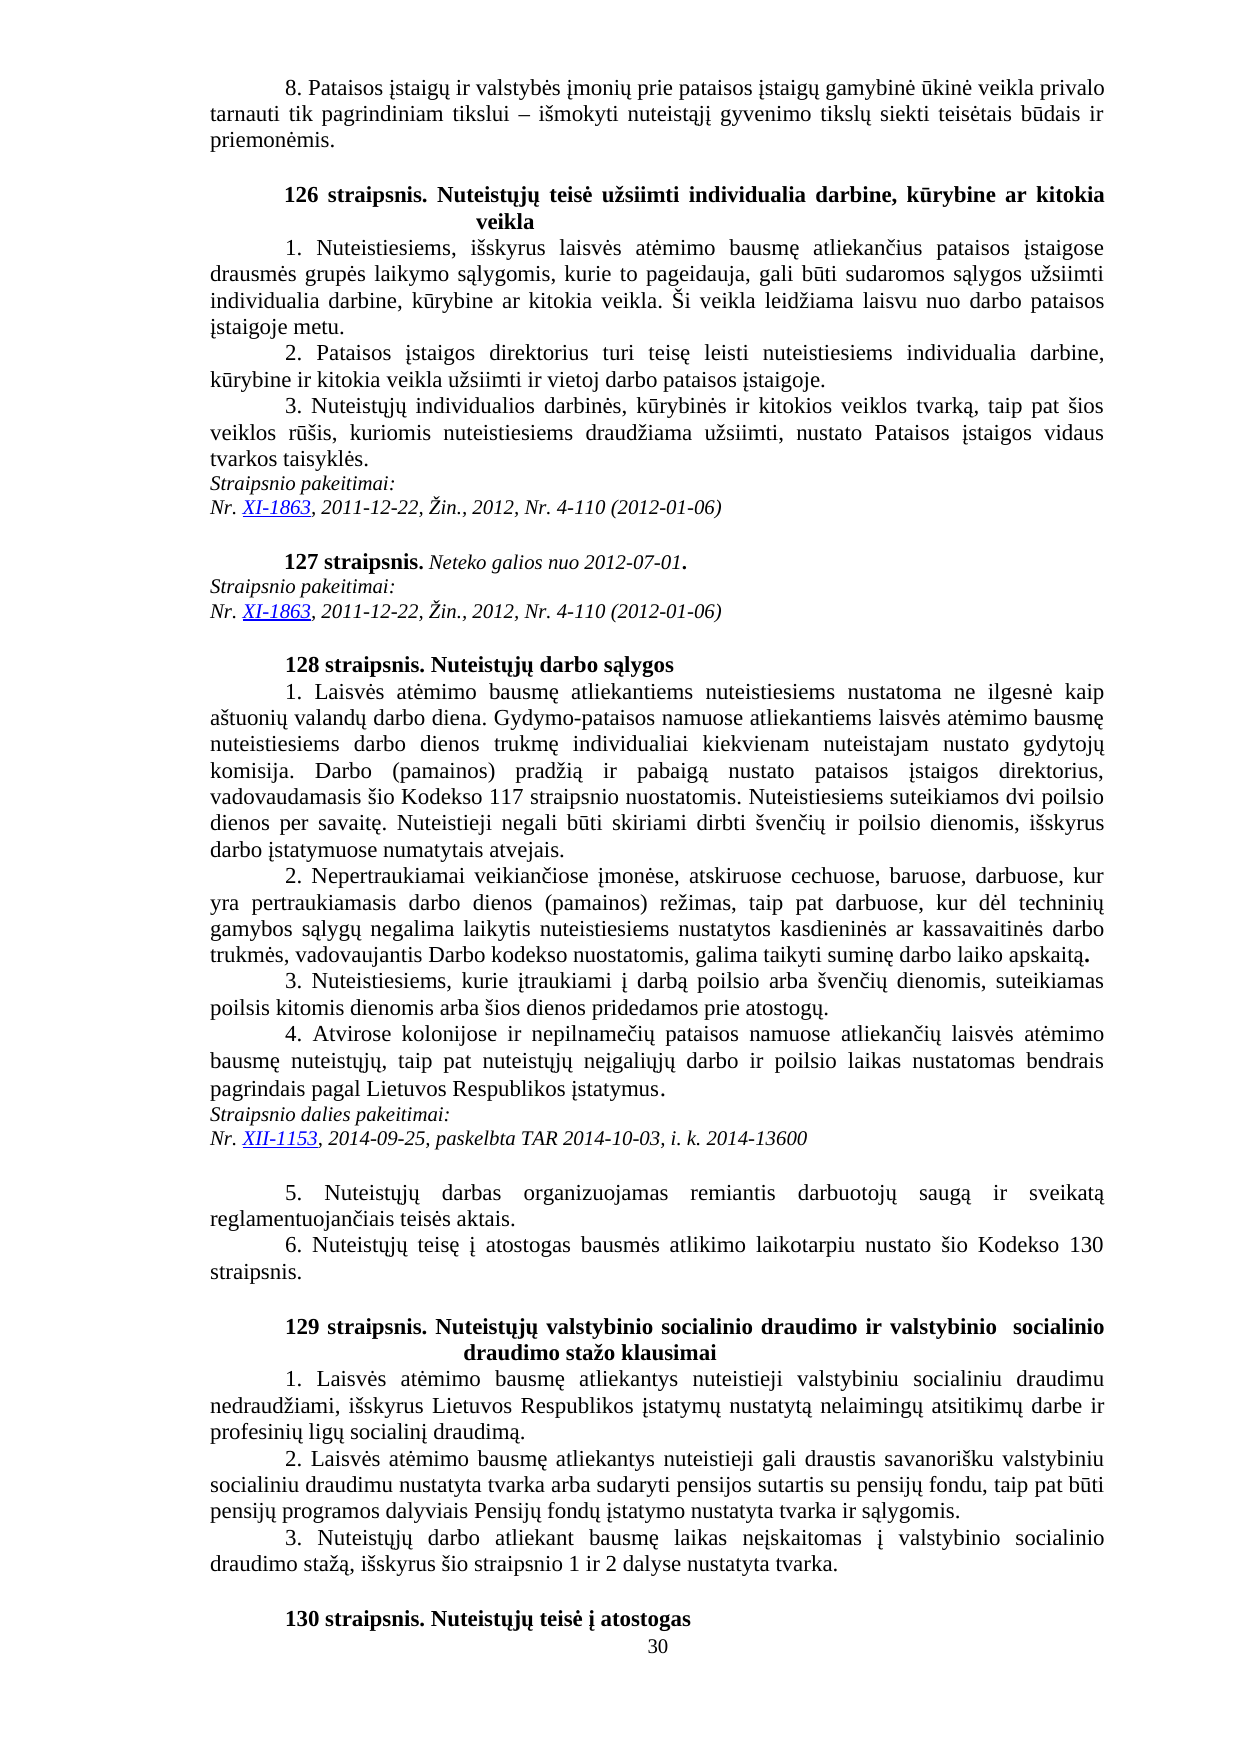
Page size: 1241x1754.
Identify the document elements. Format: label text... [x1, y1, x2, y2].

text 3. Nuteistiesiems, kurie įtraukiami į darbą poilsio arba švenčių dienomis, suteikiamas poilsis kitomis dienomis arba šios dienos pridedamos prie atostogų. [210, 968, 1106, 1020]
text 130 straipsnis. Nuteistųjų teisė į atostogas [210, 1605, 1106, 1631]
text 126 straipsnis. Nuteistųjų teisė užsiimti individualia darbine, kūrybine ar kitokia veikla [284, 181, 1106, 234]
text 1. Laisvės atėmimo bausmę atliekantys nuteistieji valstybiniu socialiniu draudimu nedraudžiami, išskyrus Lietuvos Respublikos įstatymų nustatytą nelaimingų atsitikimų darbe ir profesinių ligų socialinį draudimą. [210, 1366, 1106, 1444]
text 2. Pataisos įstaigos direktorius turi teisę leisti nuteistiesiems individualia darbine, kūrybine ir kitokia veikla užsiimti ir vietoj darbo pataisos įstaigoje. [210, 339, 1106, 392]
text 3. Nuteistųjų darbo atliekant bausmę laikas neįskaitomas į valstybinio socialinio draudimo stažą, išskyrus šio straipsnio 1 ir 2 dalyse nustatyta tvarka. [210, 1524, 1106, 1576]
text 129 straipsnis. Nuteistųjų valstybinio socialinio draudimo ir valstybinio socialinio draudimo stažo klausimai [285, 1313, 1106, 1366]
text 4. Atvirose kolonijose ir nepilnamečių pataisos namuose atliekančių laisvės atėmimo bausmę nuteistųjų, taip pat nuteistųjų neįgaliųjų darbo ir poilsio laikas nustatomas bendrais pagrindais pagal Lietuvos Respublikos įstatymus. [210, 1020, 1106, 1102]
text 3. Nuteistųjų individualios darbinės, kūrybinės ir kitokios veiklos tvarką, taip pat šios veiklos rūšis, kuriomis nuteistiesiems draudžiama užsiimti, nustato Pataisos įstaigos vidaus tvarkos taisyklės. [210, 392, 1106, 471]
text 2. Laisvės atėmimo bausmę atliekantys nuteistieji gali draustis savanorišku valstybiniu socialiniu draudimu nustatyta tvarka arba sudaryti pensijos sutartis su pensijų fondu, taip pat būti pensijų programos dalyviais Pensijų fondų įstatymo nustatyta tvarka ir sąlygomis. [210, 1444, 1106, 1524]
text Straipsnio pakeitimai: [210, 471, 1106, 495]
text Nr. XII-1153, 2014-09-25, paskelbta TAR 2014-10-03, i. k. 2014-13600 [210, 1126, 1106, 1150]
text Nr. XI-1863, 2011-12-22, Žin., 2012, Nr. 4-110 (2012-01-06) [210, 495, 1106, 519]
text Straipsnio pakeitimai: [210, 574, 1106, 598]
text 2. Nepertraukiamai veikiančiose įmonėse, atskiruose cechuose, baruose, darbuose, kur yra pertraukiamasis darbo dienos (pamainos) režimas, taip pat darbuose, kur dėl techninių gamybos sąlygų negalima laikytis nuteistiesiems nustatytos kasdieninės ar kassavaitinės darbo trukmės, vadovaujantis Darbo kodekso nuostatomis, galima taikyti suminę darbo laiko apskaitą. [210, 862, 1106, 968]
text 5. Nuteistųjų darbas organizuojamas remiantis darbuotojų saugą ir sveikatą reglamentuojančiais teisės aktais. [210, 1179, 1106, 1231]
text Nr. XI-1863, 2011-12-22, Žin., 2012, Nr. 4-110 (2012-01-06) [210, 598, 1106, 623]
text 1. Nuteistiesiems, išskyrus laisvės atėmimo bausmę atliekančius pataisos įstaigose drausmės grupės laikymo sąlygomis, kurie to pageidauja, gali būti sudaromos sąlygos užsiimti individualia darbine, kūrybine ar kitokia veikla. Ši veikla leidžiama laisvu nuo darbo pataisos įstaigoje metu. [210, 234, 1106, 339]
text 128 straipsnis. Nuteistųjų darbo sąlygos [210, 651, 1106, 678]
text Straipsnio dalies pakeitimai: [210, 1102, 1106, 1126]
text 1. Laisvės atėmimo bausmę atliekantiems nuteistiesiems nustatoma ne ilgesnė kaip aštuonių valandų darbo diena. Gydymo-pataisos namuose atliekantiems laisvės atėmimo bausmę nuteistiesiems darbo dienos trukmę individualiai kiekvienam nuteistajam nustato gydytojų komisija. Darbo (pamainos) pradžią ir pabaigą nustato pataisos įstaigos direktorius, vadovaudamasis šio Kodekso 117 straipsnio nuostatomis. Nuteistiesiems suteikiamos dvi poilsio dienos per savaitę. Nuteistieji negali būti skiriami dirbti švenčių ir poilsio dienomis, išskyrus darbo įstatymuose numatytais atvejais. [210, 678, 1106, 862]
text 6. Nuteistųjų teisę į atostogas bausmės atlikimo laikotarpiu nustato šio Kodekso 130 straipsnis. [210, 1231, 1106, 1284]
text 8. Pataisos įstaigų ir valstybės įmonių prie pataisos įstaigų gamybinė ūkinė veikla privalo tarnauti tik pagrindiniam tikslui – išmokyti nuteistąjį gyvenimo tikslų siekti teisėtais būdais ir priemonėmis. [210, 73, 1106, 153]
text 127 straipsnis. Neteko galios nuo 2012-07-01. [210, 548, 1106, 574]
